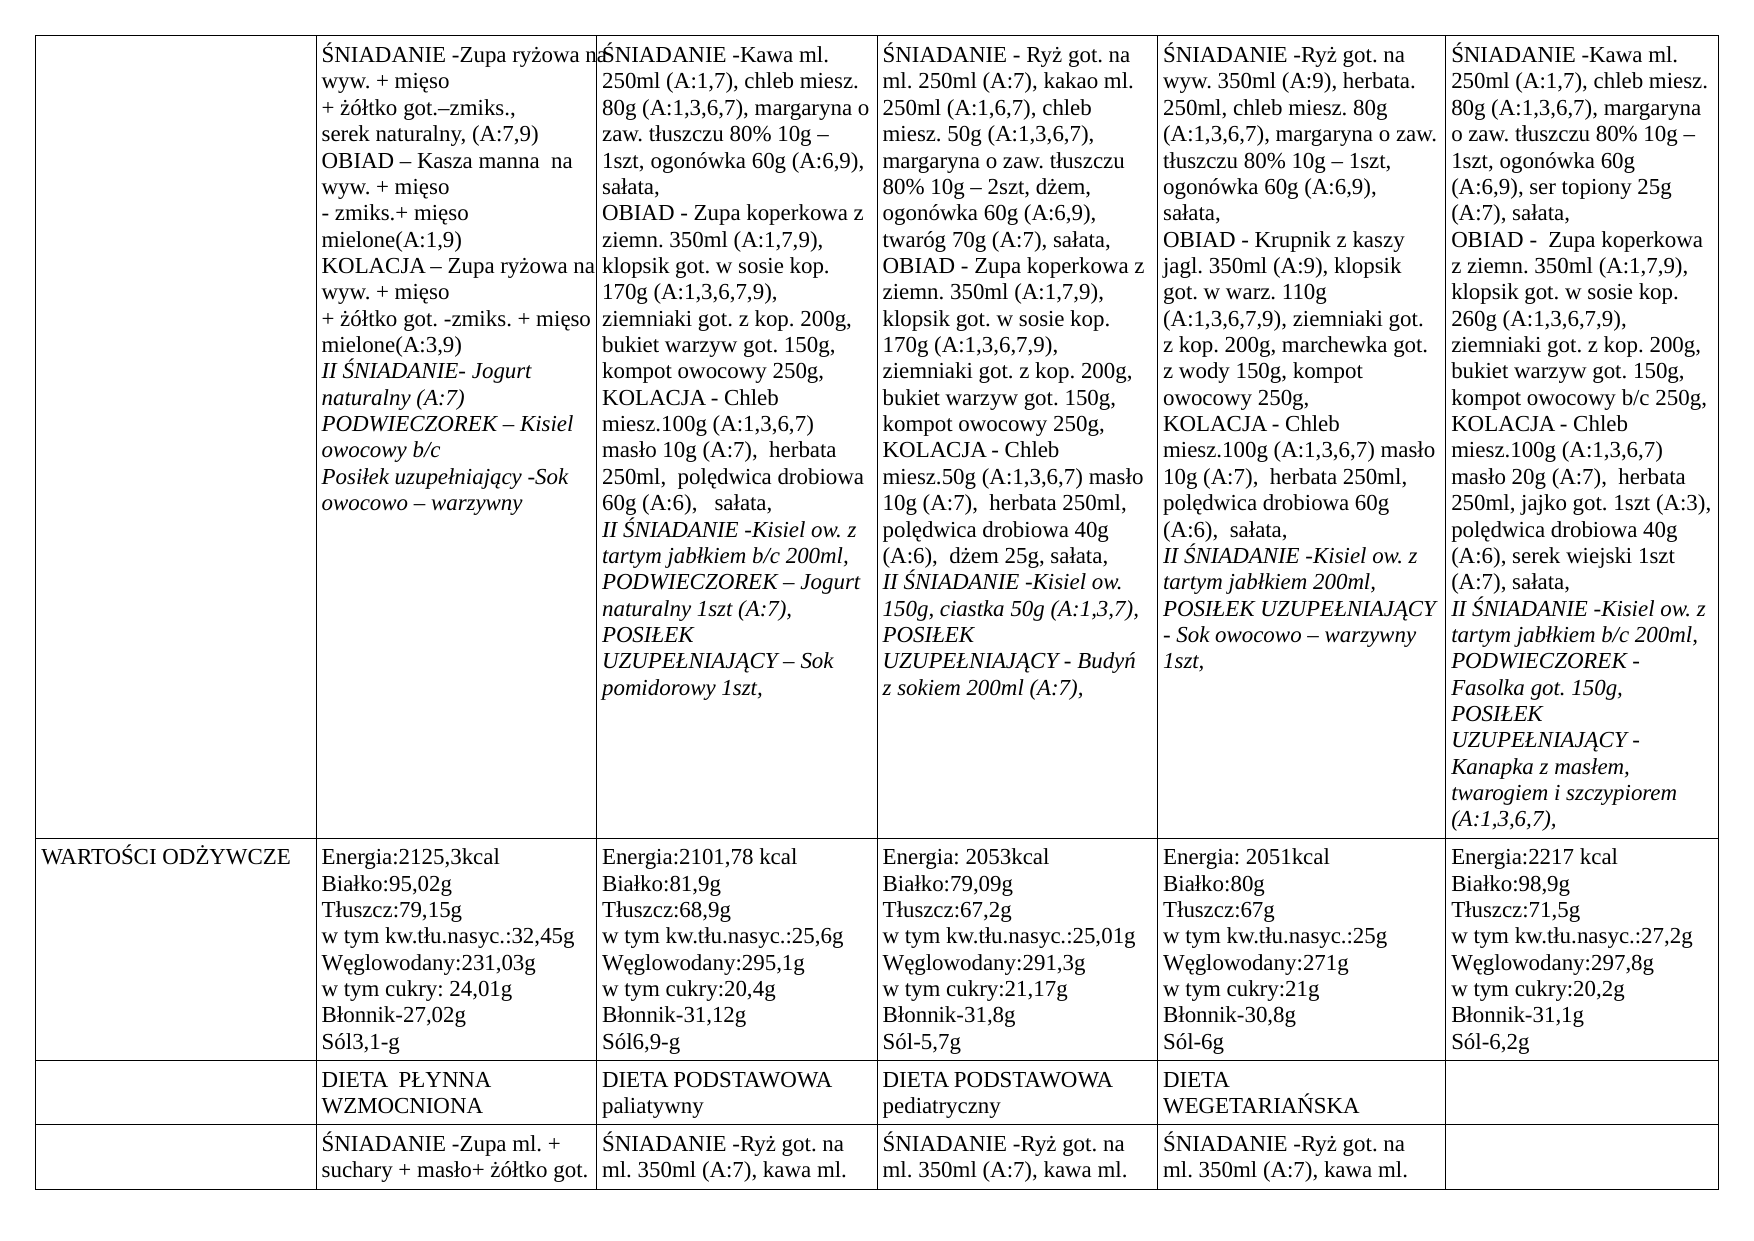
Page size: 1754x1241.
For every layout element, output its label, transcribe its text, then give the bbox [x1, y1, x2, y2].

table_cell DIETA PODSTAWOWA pediatryczny [878, 1061, 1157, 1124]
table_cell ŚNIADANIE -Ryż got. na ml. 350ml (A:7), kawa ml. [878, 1125, 1157, 1188]
table_cell ŚNIADANIE -Kawa ml. 250ml (A:1,7), chleb miesz. 80g (A:1,3,6,7), margaryna o zaw. tłuszczu 80% 10g – 1szt, ogonówka 60g (A:6,9), ser topiony 25g (A:7), sałata, OBIAD - Zupa koperkowa z ziemn. 350ml (A:1,7,9), klopsik got. w sosie kop. 260g (A:1,3,6,7,9), ziemniaki got. z kop. 200g, bukiet warzyw got. 150g, kompot owocowy b/c 250g, KOLACJA - Chleb miesz.100g (A:1,3,6,7) masło 20g (A:7), herbata 250ml, jajko got. 1szt (A:3), polędwica drobiowa 40g (A:6), serek wiejski 1szt (A:7), sałata, II ŚNIADANIE -Kisiel ow. z tartym jabłkiem b/c 200ml, PODWIECZOREK - Fasolka got. 150g, POSIŁEK UZUPEŁNIAJĄCY - Kanapka z masłem, twarogiem i szczypiorem (A:1,3,6,7), [1446, 36, 1718, 838]
table_cell [36, 1125, 316, 1188]
table_cell Energia: 2053kcal Białko:79,09g Tłuszcz:67,2g w tym kw.tłu.nasyc.:25,01g Węglowodany:291,3g w tym cukry:21,17g Błonnik-31,8g Sól-5,7g [878, 839, 1157, 1060]
table_cell DIETA WEGETARIAŃSKA [1158, 1061, 1445, 1124]
table_cell ŚNIADANIE -Ryż got. na wyw. 350ml (A:9), herbata. 250ml, chleb miesz. 80g (A:1,3,6,7), margaryna o zaw. tłuszczu 80% 10g – 1szt, ogonówka 60g (A:6,9), sałata, OBIAD - Krupnik z kaszy jagl. 350ml (A:9), klopsik got. w warz. 110g (A:1,3,6,7,9), ziemniaki got. z kop. 200g, marchewka got. z wody 150g, kompot owocowy 250g, KOLACJA - Chleb miesz.100g (A:1,3,6,7) masło 10g (A:7), herbata 250ml, polędwica drobiowa 60g (A:6), sałata, II ŚNIADANIE -Kisiel ow. z tartym jabłkiem 200ml, POSIŁEK UZUPEŁNIAJĄCY - Sok owocowo – warzywny 1szt, [1158, 36, 1445, 838]
table_cell ŚNIADANIE - Ryż got. na ml. 250ml (A:7), kakao ml. 250ml (A:1,6,7), chleb miesz. 50g (A:1,3,6,7), margaryna o zaw. tłuszczu 80% 10g – 2szt, dżem, ogonówka 60g (A:6,9), twaróg 70g (A:7), sałata, OBIAD - Zupa koperkowa z ziemn. 350ml (A:1,7,9), klopsik got. w sosie kop. 170g (A:1,3,6,7,9), ziemniaki got. z kop. 200g, bukiet warzyw got. 150g, kompot owocowy 250g, KOLACJA - Chleb miesz.50g (A:1,3,6,7) masło 10g (A:7), herbata 250ml, polędwica drobiowa 40g (A:6), dżem 25g, sałata, II ŚNIADANIE -Kisiel ow. 150g, ciastka 50g (A:1,3,7), POSIŁEK UZUPEŁNIAJĄCY - Budyń z sokiem 200ml (A:7), [878, 36, 1157, 838]
table_cell Energia:2101,78 kcal Białko:81,9g Tłuszcz:68,9g w tym kw.tłu.nasyc.:25,6g Węglowodany:295,1g w tym cukry:20,4g Błonnik-31,12g Sól6,9-g [597, 839, 877, 1060]
table_cell DIETA PODSTAWOWA paliatywny [597, 1061, 877, 1124]
table_cell ŚNIADANIE -Ryż got. na ml. 350ml (A:7), kawa ml. [597, 1125, 877, 1188]
table_cell ŚNIADANIE -Zupa ryżowa na wyw. + mięso + żółtko got.–zmiks., serek naturalny, (A:7,9) OBIAD – Kasza manna na wyw. + mięso - zmiks.+ mięso mielone(A:1,9) KOLACJA – Zupa ryżowa na wyw. + mięso + żółtko got. -zmiks. + mięso mielone(A:3,9) II ŚNIADANIE- Jogurt naturalny (A:7) PODWIECZOREK – Kisiel owocowy b/c Posiłek uzupełniający -Sok owocowo – warzywny [317, 36, 596, 838]
table_cell [36, 1061, 316, 1124]
table_cell Energia:2217 kcal Białko:98,9g Tłuszcz:71,5g w tym kw.tłu.nasyc.:27,2g Węglowodany:297,8g w tym cukry:20,2g Błonnik-31,1g Sól-6,2g [1446, 839, 1718, 1060]
table_cell [36, 36, 316, 838]
table_cell [1446, 1125, 1718, 1188]
table_cell Energia:2125,3kcal Białko:95,02g Tłuszcz:79,15g w tym kw.tłu.nasyc.:32,45g Węglowodany:231,03g w tym cukry: 24,01g Błonnik-27,02g Sól3,1-g [317, 839, 596, 1060]
table_cell DIETA PŁYNNA WZMOCNIONA [317, 1061, 596, 1124]
table_cell [1446, 1061, 1718, 1124]
table_cell ŚNIADANIE -Zupa ml. + suchary + masło+ żółtko got. [317, 1125, 596, 1188]
table_cell ŚNIADANIE -Kawa ml. 250ml (A:1,7), chleb miesz. 80g (A:1,3,6,7), margaryna o zaw. tłuszczu 80% 10g – 1szt, ogonówka 60g (A:6,9), sałata, OBIAD - Zupa koperkowa z ziemn. 350ml (A:1,7,9), klopsik got. w sosie kop. 170g (A:1,3,6,7,9), ziemniaki got. z kop. 200g, bukiet warzyw got. 150g, kompot owocowy 250g, KOLACJA - Chleb miesz.100g (A:1,3,6,7) masło 10g (A:7), herbata 250ml, polędwica drobiowa 60g (A:6), sałata, II ŚNIADANIE -Kisiel ow. z tartym jabłkiem b/c 200ml, PODWIECZOREK – Jogurt naturalny 1szt (A:7), POSIŁEK UZUPEŁNIAJĄCY – Sok pomidorowy 1szt, [597, 36, 877, 838]
table_cell WARTOŚCI ODŻYWCZE [36, 839, 316, 1060]
table_cell ŚNIADANIE -Ryż got. na ml. 350ml (A:7), kawa ml. [1158, 1125, 1445, 1188]
table_cell Energia: 2051kcal Białko:80g Tłuszcz:67g w tym kw.tłu.nasyc.:25g Węglowodany:271g w tym cukry:21g Błonnik-30,8g Sól-6g [1158, 839, 1445, 1060]
